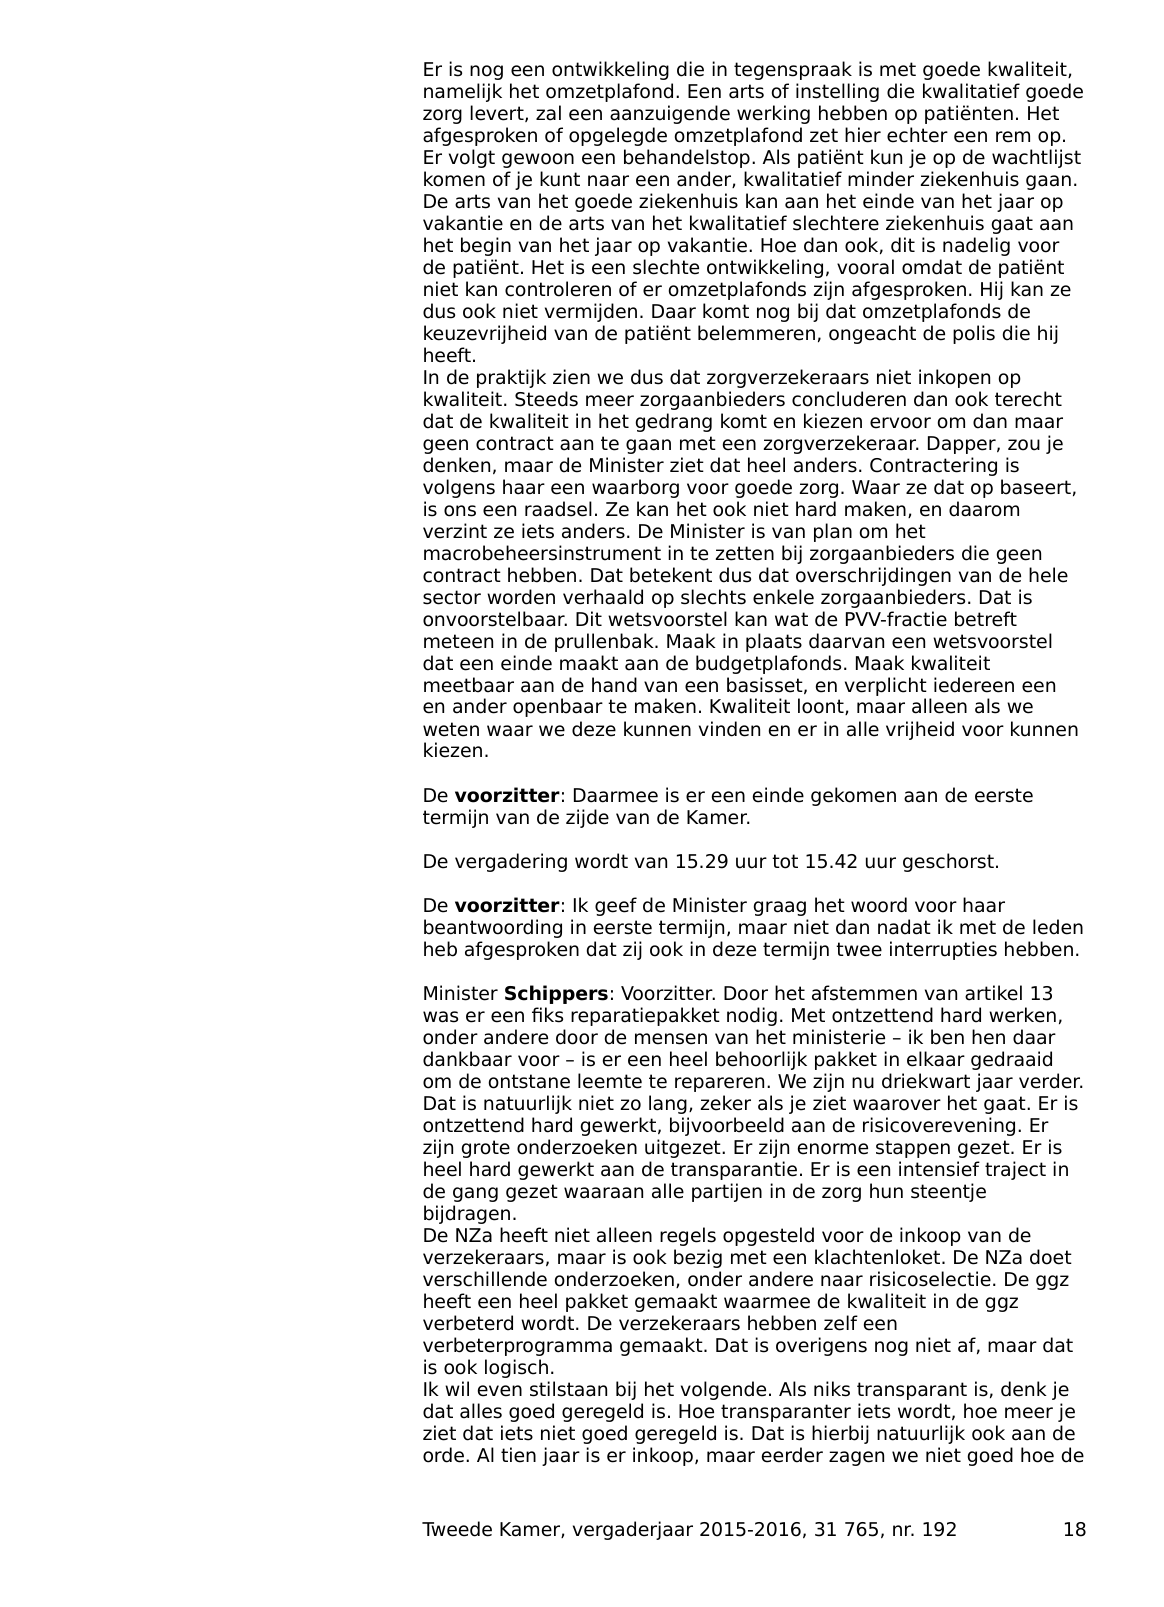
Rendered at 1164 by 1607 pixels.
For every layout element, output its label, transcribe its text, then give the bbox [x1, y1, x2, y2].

text Er is nog een ontwikkeling die in tegenspraak is met goede kwaliteit, namelijk het omzetplafond. Een arts of instelling die kwalitatief goede zorg levert, zal een aanzuigende werking hebben op patiënten. Het afgesproken of opgelegde omzetplafond zet hier echter een rem op. Er volgt gewoon een behandelstop. Als patiënt kun je op de wachtlijst komen of je kunt naar een ander, kwalitatief minder ziekenhuis gaan. De arts van het goede ziekenhuis kan aan het einde van het jaar op vakantie en de arts van het kwalitatief slechtere ziekenhuis gaat aan het begin van het jaar op vakantie. Hoe dan ook, dit is nadelig voor de patiënt. Het is een slechte ontwikkeling, vooral omdat de patiënt niet kan controleren of er omzetplafonds zijn afgesproken. Hij kan ze dus ook niet vermijden. Daar komt nog bij dat omzetplafonds de keuzevrijheid van de patiënt belemmeren, ongeacht de polis die hij heeft. [422, 59, 1087, 367]
text In de praktijk zien we dus dat zorgverzekeraars niet inkopen op kwaliteit. Steeds meer zorgaanbieders concluderen dan ook terecht dat de kwaliteit in het gedrang komt en kiezen ervoor om dan maar geen contract aan te gaan met een zorgverzekeraar. Dapper, zou je denken, maar de Minister ziet dat heel anders. Contractering is volgens haar een waarborg voor goede zorg. Waar ze dat op baseert, is ons een raadsel. Ze kan het ook niet hard maken, en daarom verzint ze iets anders. De Minister is van plan om het macrobeheersinstrument in te zetten bij zorgaanbieders die geen contract hebben. Dat betekent dus dat overschrijdingen van de hele sector worden verhaald op slechts enkele zorgaanbieders. Dat is onvoorstelbaar. Dit wetsvoorstel kan wat de PVV-fractie betreft meteen in de prullenbak. Maak in plaats daarvan een wetsvoorstel dat een einde maakt aan de budgetplafonds. Maak kwaliteit meetbaar aan de hand van een basisset, en verplicht iedereen een en ander openbaar te maken. Kwaliteit loont, maar alleen als we weten waar we deze kunnen vinden en er in alle vrijheid voor kunnen kiezen. [422, 367, 1087, 762]
text De NZa heeft niet alleen regels opgesteld voor de inkoop van de verzekeraars, maar is ook bezig met een klachtenloket. De NZa doet verschillende onderzoeken, onder andere naar risicoselectie. De ggz heeft een heel pakket gemaakt waarmee de kwaliteit in de ggz verbeterd wordt. De verzekeraars hebben zelf een verbeterprogramma gemaakt. Dat is overigens nog niet af, maar dat is ook logisch. [422, 1225, 1087, 1379]
text De vergadering wordt van 15.29 uur tot 15.42 uur geschorst. [422, 851, 1087, 873]
text Minister Schippers: Voorzitter. Door het afstemmen van artikel 13 was er een fiks reparatiepakket nodig. Met ontzettend hard werken, onder andere door de mensen van het ministerie – ik ben hen daar dankbaar voor – is er een heel behoorlijk pakket in elkaar gedraaid om de ontstane leemte te repareren. We zijn nu driekwart jaar verder. Dat is natuurlijk niet zo lang, zeker als je ziet waarover het gaat. Er is ontzettend hard gewerkt, bijvoorbeeld aan de risicoverevening. Er zijn grote onderzoeken uitgezet. Er zijn enorme stappen gezet. Er is heel hard gewerkt aan de transparantie. Er is een intensief traject in de gang gezet waaraan alle partijen in de zorg hun steentje bijdragen. [422, 983, 1087, 1225]
text De voorzitter: Ik geef de Minister graag het woord voor haar beantwoording in eerste termijn, maar niet dan nadat ik met de leden heb afgesproken dat zij ook in deze termijn twee interrupties hebben. [422, 895, 1087, 961]
text De voorzitter: Daarmee is er een einde gekomen aan de eerste termijn van de zijde van de Kamer. [422, 784, 1087, 828]
text Ik wil even stilstaan bij het volgende. Als niks transparant is, denk je dat alles goed geregeld is. Hoe transparanter iets wordt, hoe meer je ziet dat iets niet goed geregeld is. Dat is hierbij natuurlijk ook aan de orde. Al tien jaar is er inkoop, maar eerder zagen we niet goed hoe de [422, 1379, 1087, 1467]
